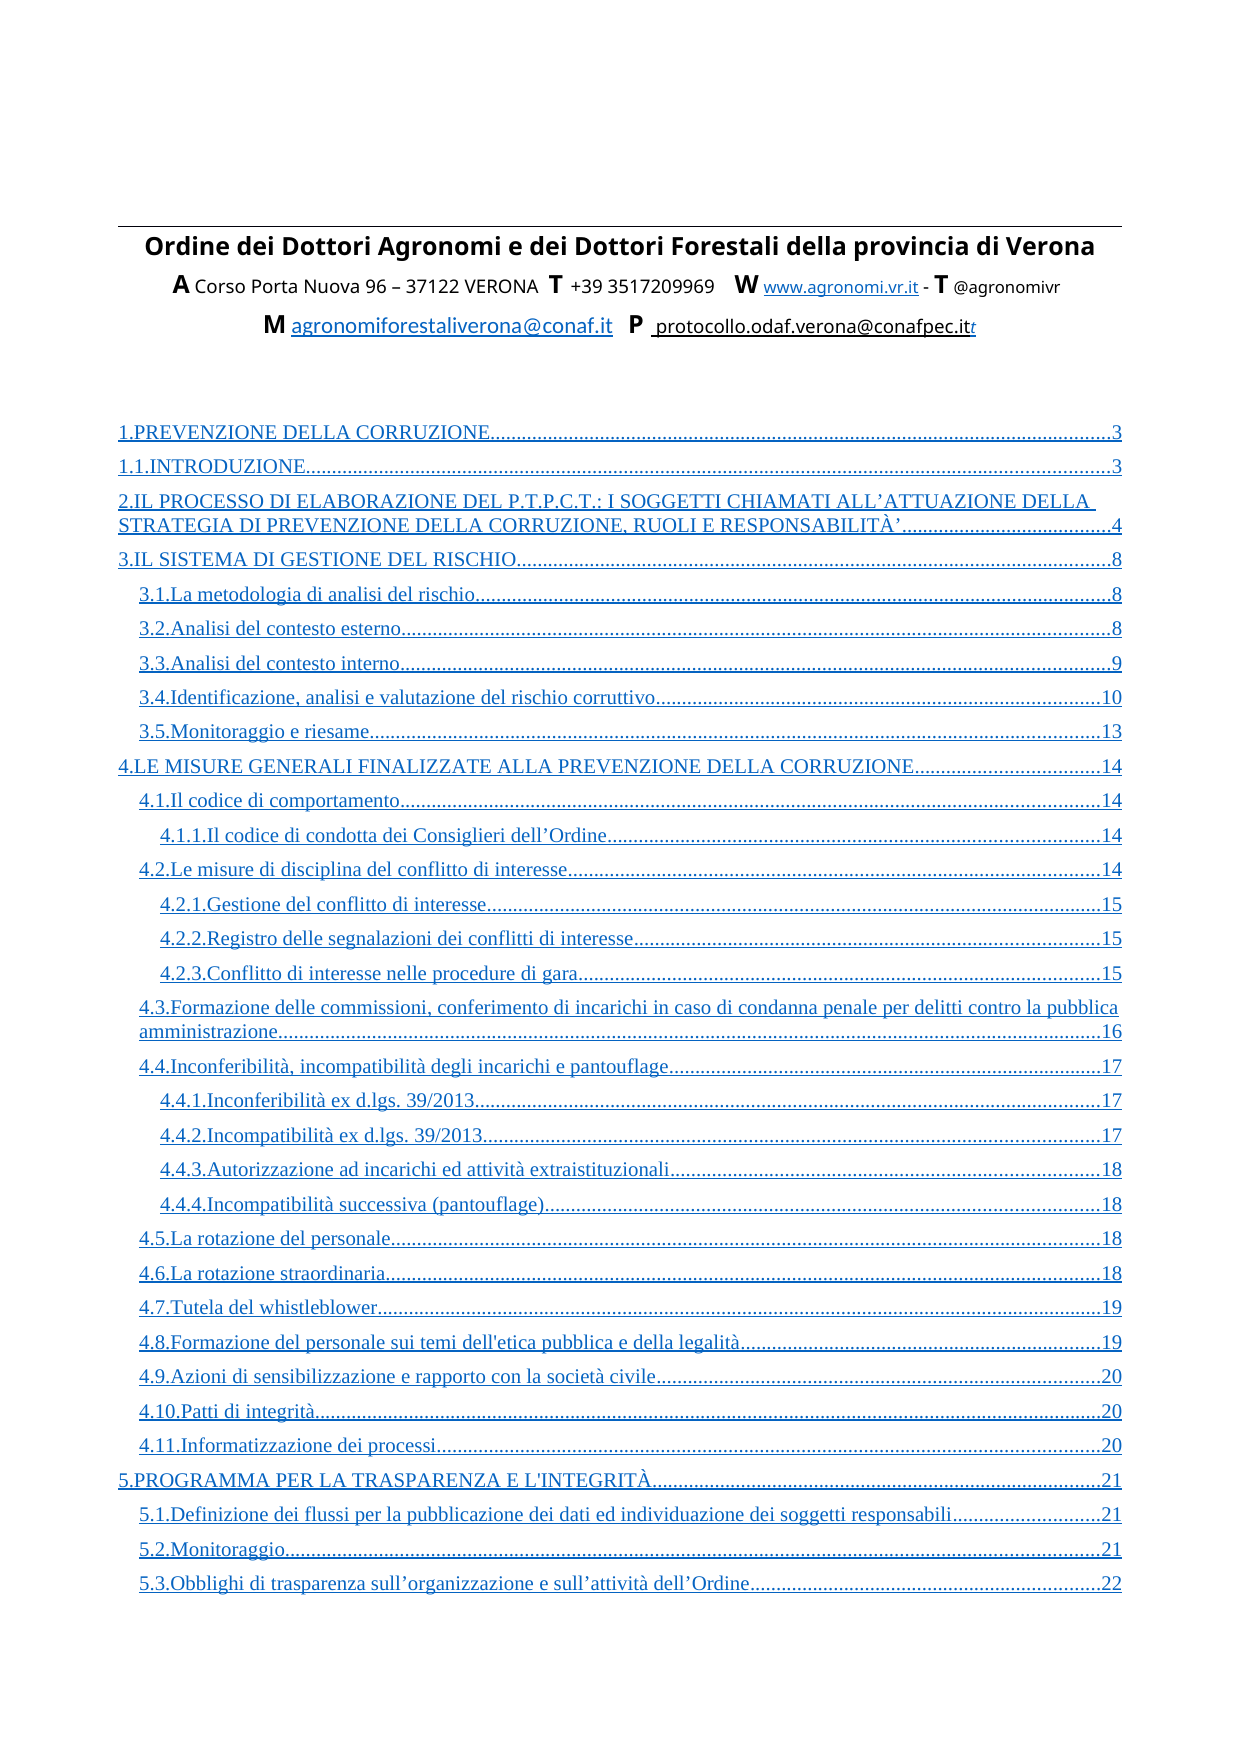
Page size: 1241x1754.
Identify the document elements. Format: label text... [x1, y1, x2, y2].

text 4.6.La rotazione straordinaria 18 [139, 1261, 1122, 1281]
text 4.7.Tutela del whistleblower 19 [139, 1295, 1122, 1316]
text 3.3.Analisi del contesto interno 9 [139, 651, 1122, 671]
text 4.2.Le misure di disciplina del conflitto di interesse 14 [139, 857, 1122, 878]
text 5.1.Definizione dei flussi per la pubblicazione dei dati ed individuazione dei soggetti responsabili 21 [139, 1502, 1122, 1523]
text 4.1.1.Il codice di condotta dei Consiglieri dell’Ordine 14 [160, 823, 1122, 844]
text A Corso Porta Nuova 96 – 37122 VERONA T +39 3517209969 W www.agronomi.vr.it - T @agronomivr M agronomiforestaliverona@conaf.it P protocollo.odaf.verona@conafpec.itt [118, 263, 1122, 370]
text 3.IL SISTEMA DI GESTIONE DEL RISCHIO 8 [118, 547, 1122, 568]
text 4.8.Formazione del personale sui temi dell'etica pubblica e della legalità 19 [139, 1330, 1122, 1350]
text 3.5.Monitoraggio e riesame 13 [139, 719, 1122, 740]
text 4.2.2.Registro delle segnalazioni dei conflitti di interesse 15 [160, 926, 1122, 947]
text 4.3.Formazione delle commissioni, conferimento di incarichi in caso di condanna penale per delitti contro la pubblica amministrazione 16 [139, 995, 1122, 1040]
text 4.2.1.Gestione del conflitto di interesse 15 [160, 892, 1122, 913]
text 4.4.4.Incompatibilità successiva (pantouflage) 18 [160, 1192, 1122, 1213]
text 4.4.1.Inconferibilità ex d.lgs. 39/2013 17 [160, 1088, 1122, 1109]
text 1.1.INTRODUZIONE 3 [118, 454, 1122, 475]
text 3.4.Identificazione, analisi e valutazione del rischio corruttivo 10 [139, 685, 1122, 706]
text 4.LE MISURE GENERALI FINALIZZATE ALLA PREVENZIONE DELLA CORRUZIONE 14 [118, 754, 1122, 775]
text 5.3.Obblighi di trasparenza sull’organizzazione e sull’attività dell’Ordine 22 [139, 1571, 1122, 1592]
text 3.1.La metodologia di analisi del rischio 8 [139, 582, 1122, 602]
text 4.10.Patti di integrità 20 [139, 1399, 1122, 1419]
text 4.1.Il codice di comportamento 14 [139, 788, 1122, 809]
text 4.4.2.Incompatibilità ex d.lgs. 39/2013 17 [160, 1123, 1122, 1144]
text 5.2.Monitoraggio 21 [139, 1537, 1122, 1557]
text 1.PREVENZIONE DELLA CORRUZIONE 3 [118, 419, 1122, 440]
text 4.5.La rotazione del personale 18 [139, 1226, 1122, 1247]
text 4.11.Informatizzazione dei processi 20 [139, 1433, 1122, 1454]
text 4.4.Inconferibilità, incompatibilità degli incarichi e pantouflage 17 [139, 1054, 1122, 1075]
text 5.PROGRAMMA PER LA TRASPARENZA E L'INTEGRITÀ 21 [118, 1468, 1122, 1488]
text Ordine dei Dottori Agronomi e dei Dottori Forestali della provincia di Verona [118, 227, 1122, 263]
text 2.IL PROCESSO DI ELABORAZIONE DEL P.T.P.C.T.: I SOGGETTI CHIAMATI ALL’ATTUAZIONE DELLA STRATEGIA DI PREVENZIONE DELLA CORRUZIONE, RUOLI E RESPONSABILITÀ’ 4 [118, 488, 1122, 533]
text 4.2.3.Conflitto di interesse nelle procedure di gara 15 [160, 961, 1122, 982]
text 4.9.Azioni di sensibilizzazione e rapporto con la società civile 20 [139, 1364, 1122, 1385]
text 4.4.3.Autorizzazione ad incarichi ed attività extraistituzionali 18 [160, 1157, 1122, 1178]
text 3.2.Analisi del contesto esterno 8 [139, 616, 1122, 637]
